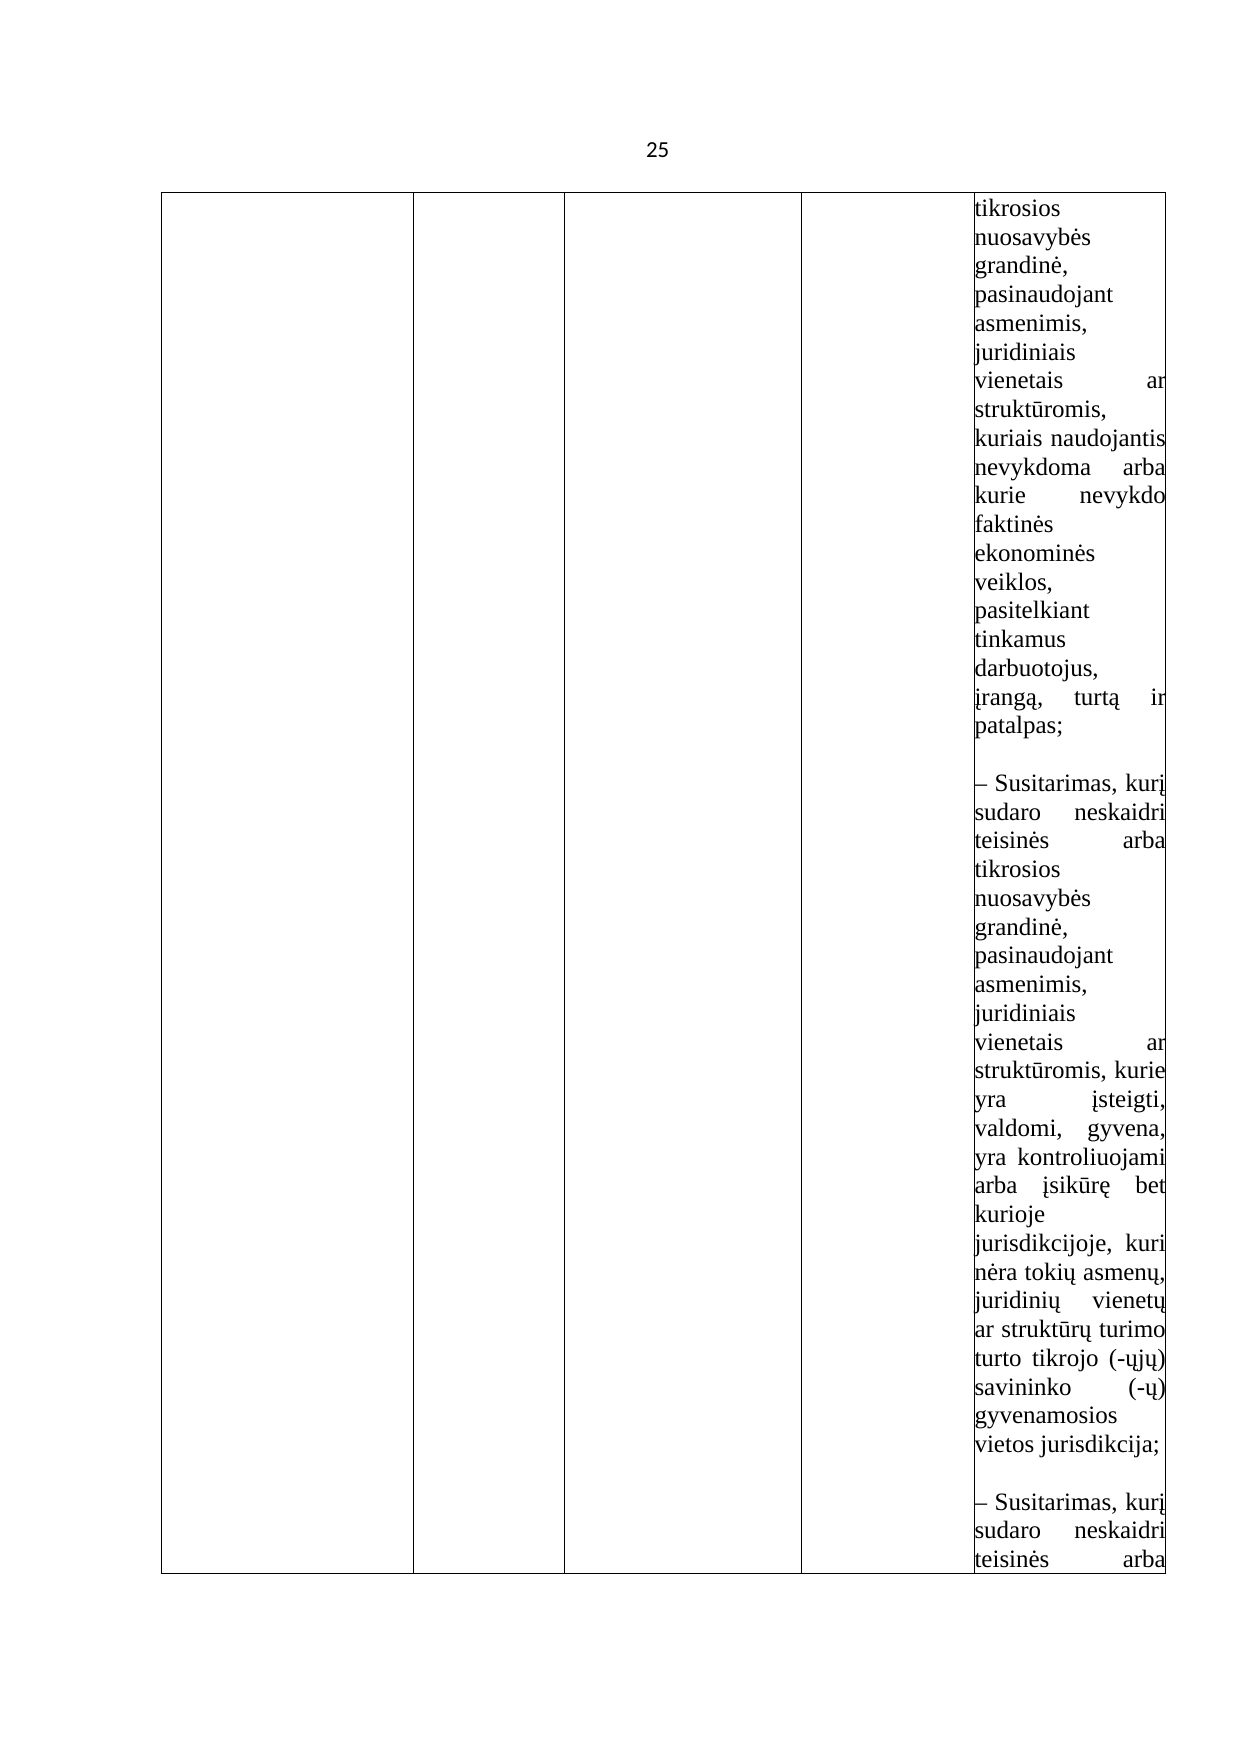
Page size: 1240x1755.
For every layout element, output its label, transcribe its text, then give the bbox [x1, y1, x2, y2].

table_cell tikrosios nuosavybės grandinė, pasinaudojant asmenimis, juridiniais vienetais ar struktūromis, kuriais naudojantis nevykdoma arba kurie nevykdo faktinės ekonominės veiklos, pasitelkiant tinkamus darbuotojus, įrangą, turtą ir patalpas; – Susitarimas, kurį sudaro neskaidri teisinės arba tikrosios nuosavybės grandinė, pasinaudojant asmenimis, juridiniais vienetais ar struktūromis, kurie yra įsteigti, valdomi, gyvena, yra kontroliuojami arba įsikūrę bet kurioje jurisdikcijoje, kuri nėra tokių asmenų, juridinių vienetų ar struktūrų turimo turto tikrojo (-ųjų) savininko (-ų) gyvenamosios vietos jurisdikcija; – Susitarimas, kurį sudaro neskaidri teisinės arba [975, 193, 1165, 1573]
table_cell [565, 193, 801, 1573]
table_cell [414, 193, 564, 1573]
table_cell [802, 193, 974, 1573]
table_cell [162, 193, 413, 1573]
